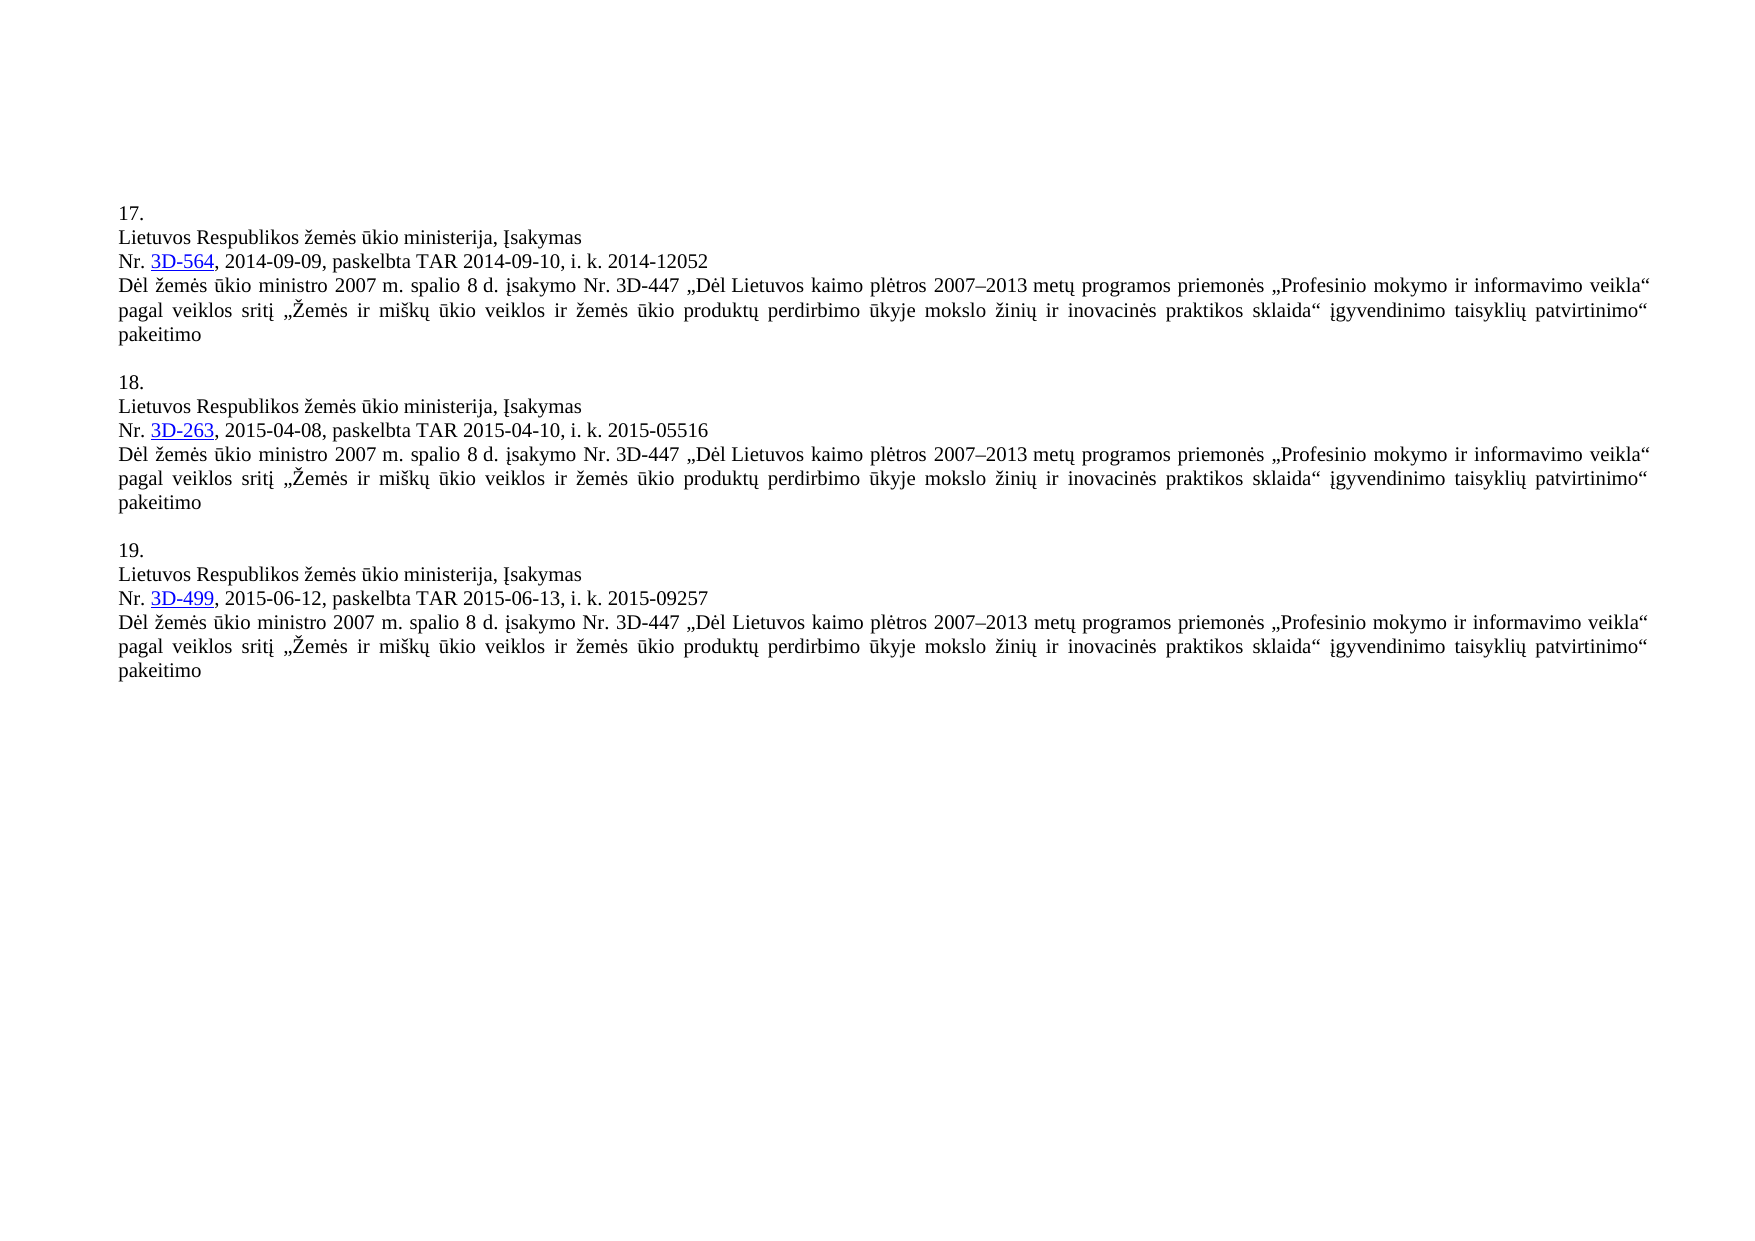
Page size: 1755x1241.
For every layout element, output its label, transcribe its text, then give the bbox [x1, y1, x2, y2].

text Lietuvos Respublikos žemės ūkio ministerija, Įsakymas [118, 225, 1651, 249]
text 19. [118, 538, 1651, 562]
text Dėl žemės ūkio ministro 2007 m. spalio 8 d. įsakymo Nr. 3D-447 „Dėl Lietuvos kaimo plėtros 2007–2013 metų programos priemonės „Profesinio mokymo ir informavimo veikla“ pagal veiklos sritį „Žemės ir miškų ūkio veiklos ir žemės ūkio produktų perdirbimo ūkyje mokslo žinių ir inovacinės praktikos sklaida“ įgyvendinimo taisyklių patvirtinimo“ pakeitimo [118, 273, 1651, 346]
text Nr. 3D-564, 2014-09-09, paskelbta TAR 2014-09-10, i. k. 2014-12052 [118, 249, 1651, 273]
text Lietuvos Respublikos žemės ūkio ministerija, Įsakymas [118, 562, 1651, 586]
text Dėl žemės ūkio ministro 2007 m. spalio 8 d. įsakymo Nr. 3D-447 „Dėl Lietuvos kaimo plėtros 2007–2013 metų programos priemonės „Profesinio mokymo ir informavimo veikla“ pagal veiklos sritį „Žemės ir miškų ūkio veiklos ir žemės ūkio produktų perdirbimo ūkyje mokslo žinių ir inovacinės praktikos sklaida“ įgyvendinimo taisyklių patvirtinimo“ pakeitimo [118, 610, 1651, 682]
text 17. [118, 201, 1651, 225]
text 18. [118, 370, 1651, 394]
text Nr. 3D-499, 2015-06-12, paskelbta TAR 2015-06-13, i. k. 2015-09257 [118, 586, 1651, 610]
text Dėl žemės ūkio ministro 2007 m. spalio 8 d. įsakymo Nr. 3D-447 „Dėl Lietuvos kaimo plėtros 2007–2013 metų programos priemonės „Profesinio mokymo ir informavimo veikla“ pagal veiklos sritį „Žemės ir miškų ūkio veiklos ir žemės ūkio produktų perdirbimo ūkyje mokslo žinių ir inovacinės praktikos sklaida“ įgyvendinimo taisyklių patvirtinimo“ pakeitimo [118, 442, 1651, 514]
text Nr. 3D-263, 2015-04-08, paskelbta TAR 2015-04-10, i. k. 2015-05516 [118, 418, 1651, 442]
text Lietuvos Respublikos žemės ūkio ministerija, Įsakymas [118, 394, 1651, 418]
